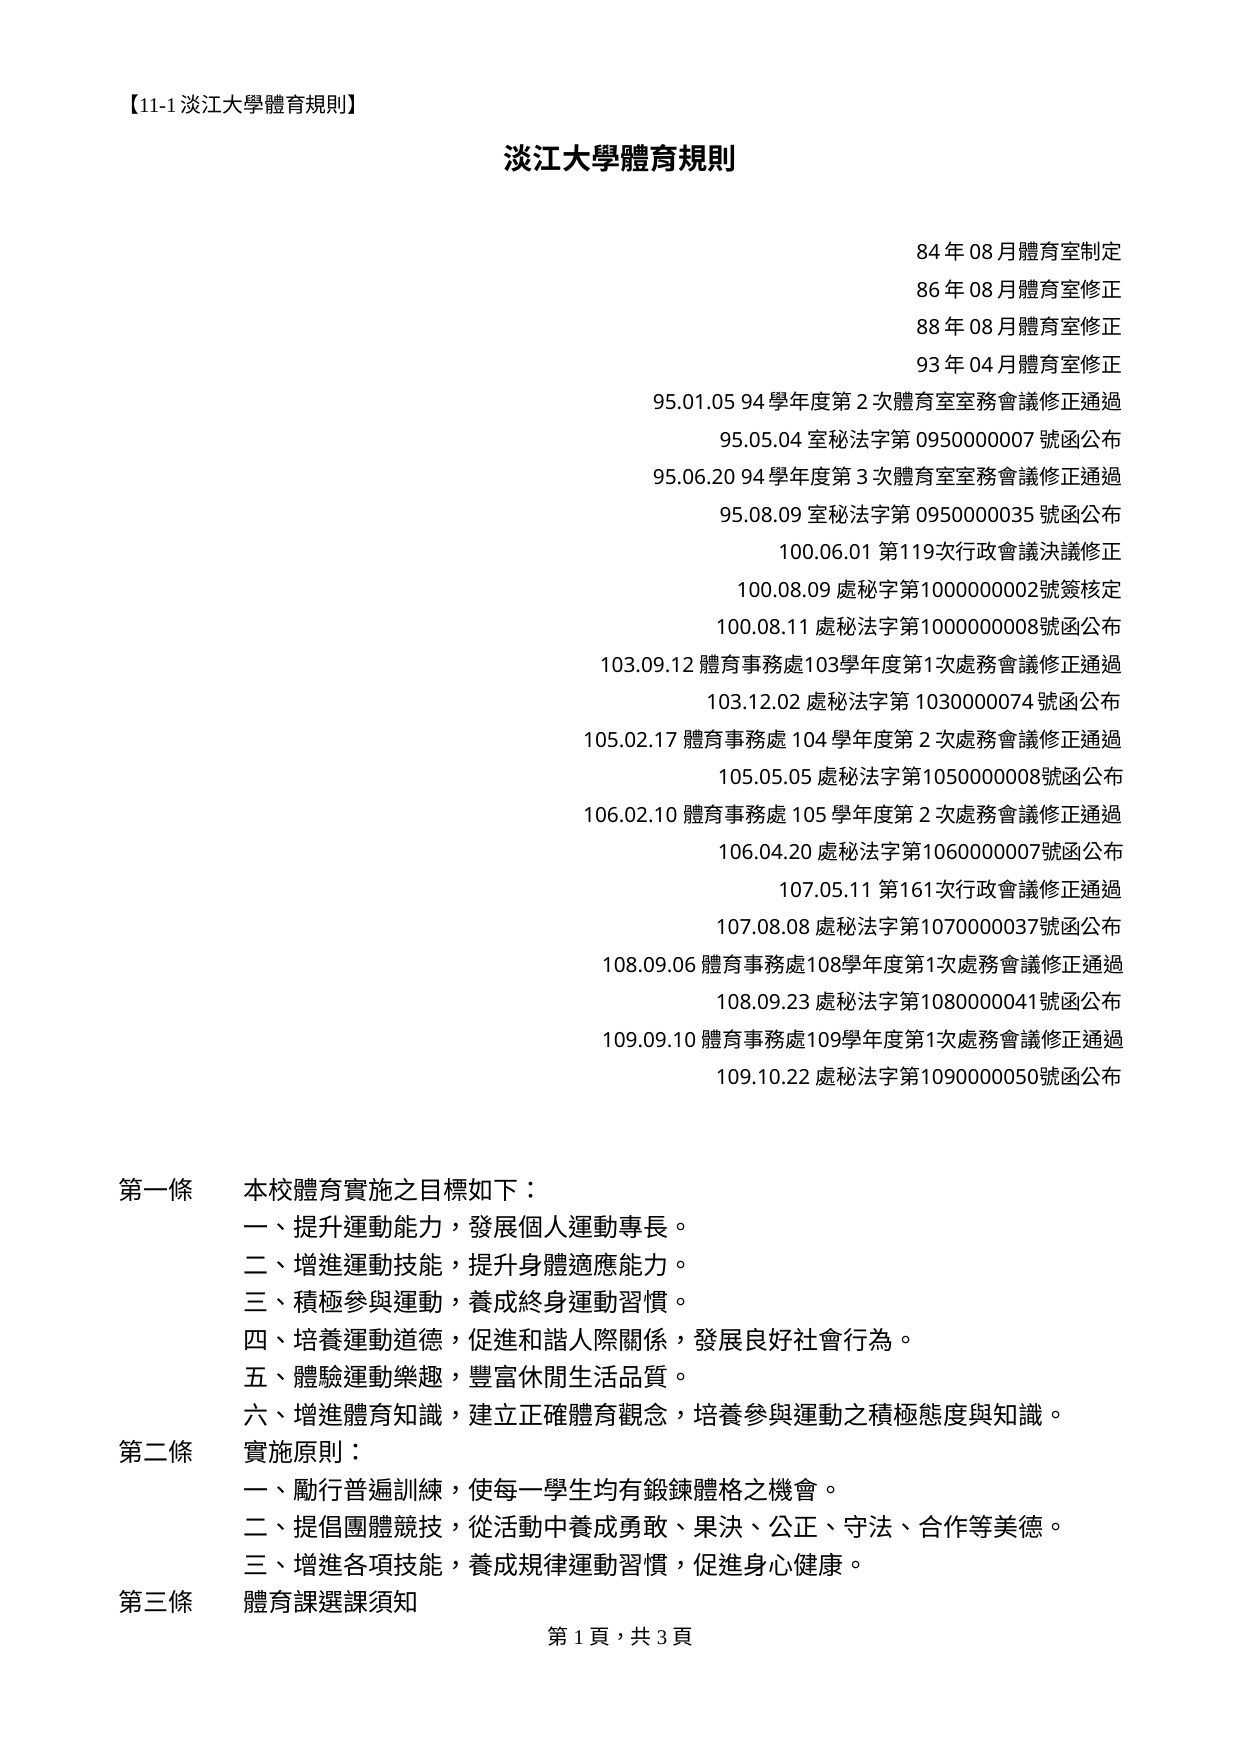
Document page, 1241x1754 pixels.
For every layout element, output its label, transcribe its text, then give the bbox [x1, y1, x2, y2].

text 88年08月體育室修正 [743, 307, 1122, 344]
text 六、增進體育知識，建立正確體育觀念，培養參與運動之積極態度與知識。 [244, 1394, 1122, 1432]
text 100.08.11 處秘法字第1000000008號函公布 [118, 607, 1122, 644]
text 103.12.02 處秘法字第1030000074號函公布 [118, 682, 1121, 719]
text 100.06.01 第119次行政會議決議修正 [118, 532, 1122, 569]
text 95.06.20 94學年度第3次體育室室務會議修正通過 [118, 457, 1122, 494]
text 95.01.05 94學年度第2次體育室室務會議修正通過 [118, 382, 1122, 419]
text 86年08月體育室修正 [743, 269, 1122, 307]
text 四、培養運動道德，促進和諧人際關係，發展良好社會行為。 [244, 1319, 1122, 1357]
text 105.02.17 體育事務處104學年度第2次處務會議修正通過 [118, 719, 1122, 757]
text 95.08.09 室秘法字第0950000035號函公布 [118, 494, 1122, 532]
text 84年08月體育室制定 [743, 232, 1122, 269]
text 三、增進各項技能，養成規律運動習慣，促進身心健康。 [243, 1544, 1122, 1582]
text 第三條 體育課選課須知 [118, 1582, 1122, 1619]
text 107.08.08 處秘法字第1070000037號函公布 [118, 907, 1122, 944]
text 103.09.12 體育事務處103學年度第1次處務會議修正通過 [118, 644, 1122, 682]
text 第二條 實施原則： [118, 1432, 1122, 1469]
text 一、提升運動能力，發展個人運動專長。 [244, 1207, 1122, 1244]
text 二、提倡團體競技，從活動中養成勇敢、果決、公正、守法、合作等美德。 [243, 1507, 1122, 1544]
text 106.04.20 處秘法字第1060000007號函公布 [118, 832, 1124, 869]
text 108.09.23 處秘法字第1080000041號函公布 [118, 982, 1122, 1019]
text 100.08.09 處秘字第1000000002號簽核定 [118, 569, 1122, 607]
text 105.05.05 處秘法字第1050000008號函公布 [118, 757, 1124, 794]
text 淡江大學體育規則 [118, 119, 1122, 194]
text 93年04月體育室修正 [743, 344, 1122, 382]
text 106.02.10 體育事務處105學年度第2次處務會議修正通過 [118, 794, 1122, 832]
text 二、增進運動技能，提升身體適應能力。 [244, 1244, 1122, 1282]
text 三、積極參與運動，養成終身運動習慣。 [244, 1282, 1122, 1319]
text 109.10.22 處秘法字第1090000050號函公布 [118, 1057, 1122, 1094]
text 一、勵行普遍訓練，使每一學生均有鍛鍊體格之機會。 [243, 1469, 1122, 1507]
text 108.09.06 體育事務處108學年度第1次處務會議修正通過 [118, 944, 1124, 982]
text 五、體驗運動樂趣，豐富休閒生活品質。 [244, 1357, 1122, 1394]
text 第一條 本校體育實施之目標如下： [118, 1169, 1122, 1207]
text 107.05.11 第161次行政會議修正通過 [118, 869, 1122, 907]
text 109.09.10 體育事務處109學年度第1次處務會議修正通過 [118, 1019, 1124, 1057]
text 95.05.04 室秘法字第0950000007號函公布 [118, 419, 1122, 457]
